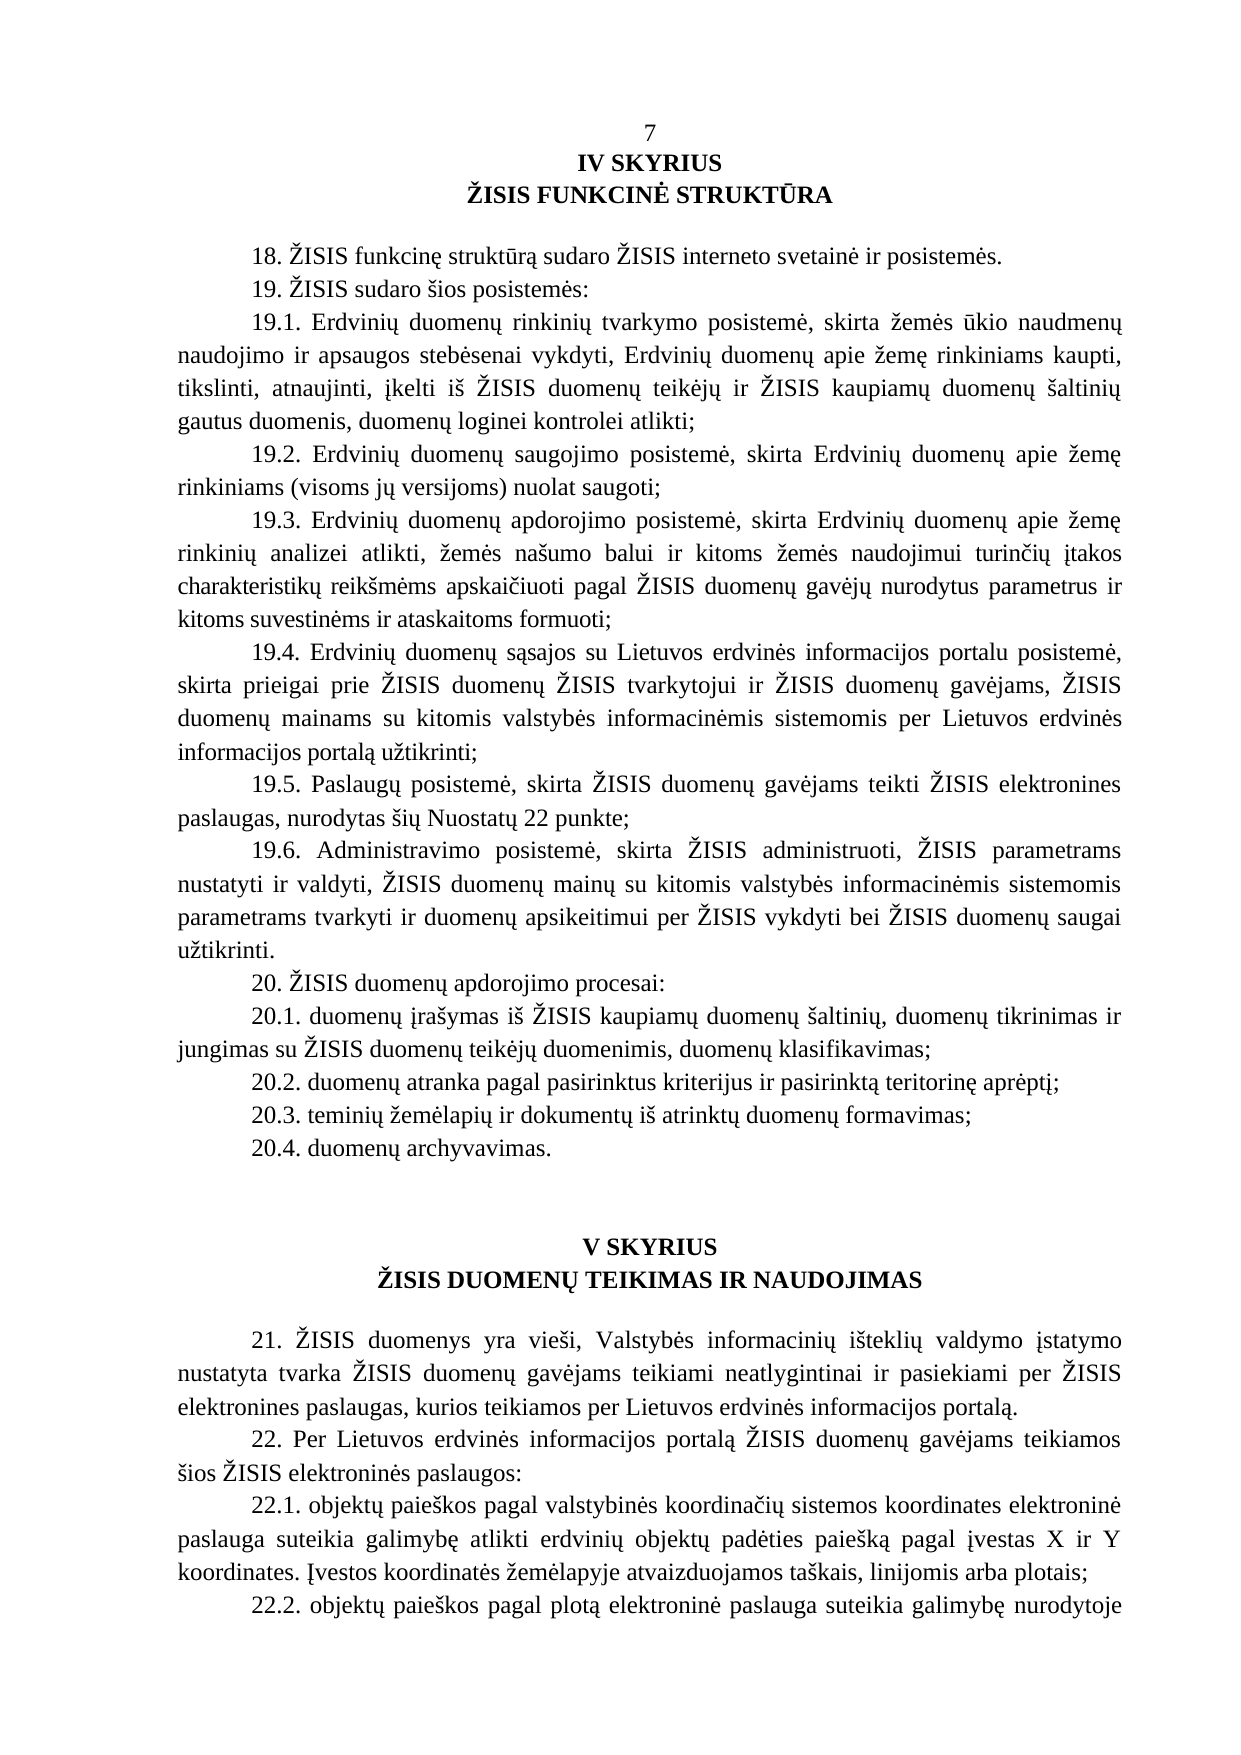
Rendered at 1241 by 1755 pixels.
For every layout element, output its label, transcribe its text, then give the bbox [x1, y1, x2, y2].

text 19.5. Paslaugų posistemė, skirta ŽISIS duomenų gavėjams teikti ŽISIS elektronines paslaugas, nurodytas šių Nuostatų 22 punkte; [177, 769, 1122, 831]
text 18. ŽISIS funkcinę struktūrą sudaro ŽISIS interneto svetainė ir posistemės. [177, 241, 1122, 270]
text ŽISIS duomenų teikimas ir naudojimas [177, 1265, 1122, 1294]
text 19.3. Erdvinių duomenų apdorojimo posistemė, skirta Erdvinių duomenų apie žemę rinkinių analizei atlikti, žemės našumo balui ir kitoms žemės naudojimui turinčių įtakos charakteristikų reikšmėms apskaičiuoti pagal ŽISIS duomenų gavėjų nurodytus parametrus ir kitoms suvestinėms ir ataskaitoms formuoti; [177, 505, 1122, 633]
text 20.4. duomenų archyvavimas. [177, 1133, 1122, 1162]
text 19.6. Administravimo posistemė, skirta ŽISIS administruoti, ŽISIS parametrams nustatyti ir valdyti, ŽISIS duomenų mainų su kitomis valstybės informacinėmis sistemomis parametrams tvarkyti ir duomenų apsikeitimui per ŽISIS vykdyti bei ŽISIS duomenų saugai užtikrinti. [177, 836, 1122, 963]
text 19.2. Erdvinių duomenų saugojimo posistemė, skirta Erdvinių duomenų apie žemę rinkiniams (visoms jų versijoms) nuolat saugoti; [177, 439, 1122, 501]
text 22. Per Lietuvos erdvinės informacijos portalą ŽISIS duomenų gavėjams teikiamos šios ŽISIS elektroninės paslaugos: [177, 1424, 1122, 1486]
text 20.3. teminių žemėlapių ir dokumentų iš atrinktų duomenų formavimas; [177, 1100, 1122, 1128]
text 21. ŽISIS duomenys yra vieši, Valstybės informacinių išteklių valdymo įstatymo nustatyta tvarka ŽISIS duomenų gavėjams teikiami neatlygintinai ir pasiekiami per ŽISIS elektronines paslaugas, kurios teikiamos per Lietuvos erdvinės informacijos portalą. [177, 1326, 1122, 1420]
text 22.2. objektų paieškos pagal plotą elektroninė paslauga suteikia galimybę nurodytoje [177, 1590, 1122, 1618]
text 20.2. duomenų atranka pagal pasirinktus kriterijus ir pasirinktą teritorinę aprėptį; [177, 1067, 1122, 1096]
text V SKYRIUS [177, 1232, 1122, 1261]
text ŽISIS funkcinė struktūra [177, 181, 1122, 209]
text 19.1. Erdvinių duomenų rinkinių tvarkymo posistemė, skirta žemės ūkio naudmenų naudojimo ir apsaugos stebėsenai vykdyti, Erdvinių duomenų apie žemę rinkiniams kaupti, tikslinti, atnaujinti, įkelti iš ŽISIS duomenų teikėjų ir ŽISIS kaupiamų duomenų šaltinių gautus duomenis, duomenų loginei kontrolei atlikti; [177, 307, 1122, 435]
text 19. ŽISIS sudaro šios posistemės: [177, 274, 1122, 303]
text 19.4. Erdvinių duomenų sąsajos su Lietuvos erdvinės informacijos portalu posistemė, skirta prieigai prie ŽISIS duomenų ŽISIS tvarkytojui ir ŽISIS duomenų gavėjams, ŽISIS duomenų mainams su kitomis valstybės informacinėmis sistemomis per Lietuvos erdvinės informacijos portalą užtikrinti; [177, 637, 1122, 765]
text IV SKYRIUS [177, 148, 1122, 176]
text 20.1. duomenų įrašymas iš ŽISIS kaupiamų duomenų šaltinių, duomenų tikrinimas ir jungimas su ŽISIS duomenų teikėjų duomenimis, duomenų klasifikavimas; [177, 1001, 1122, 1062]
text 22.1. objektų paieškos pagal valstybinės koordinačių sistemos koordinates elektroninė paslauga suteikia galimybę atlikti erdvinių objektų padėties paiešką pagal įvestas X ir Y koordinates. Įvestos koordinatės žemėlapyje atvaizduojamos taškais, linijomis arba plotais; [177, 1491, 1122, 1585]
text 20. ŽISIS duomenų apdorojimo procesai: [177, 968, 1122, 996]
